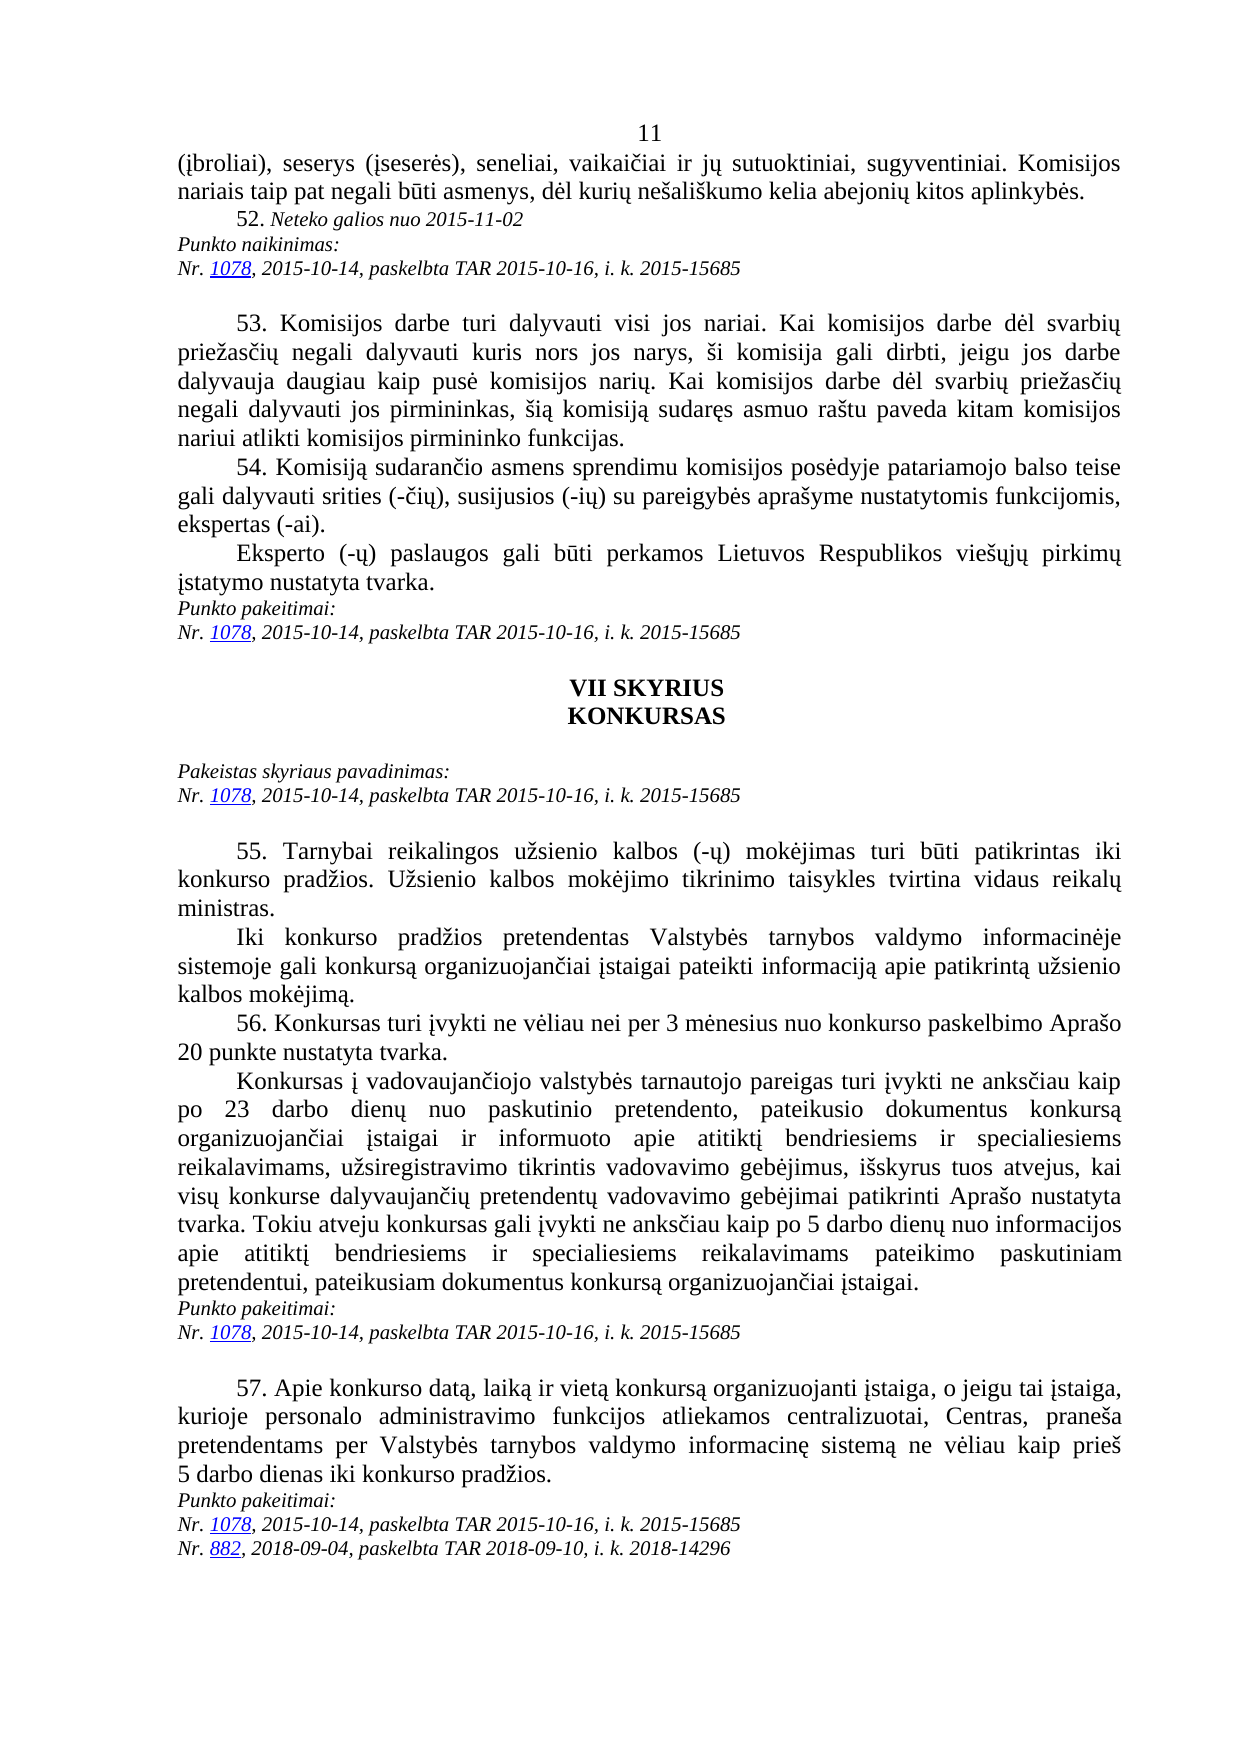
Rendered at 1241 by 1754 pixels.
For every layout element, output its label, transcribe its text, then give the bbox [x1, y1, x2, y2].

text Eksperto (-ų) paslaugos gali būti perkamos Lietuvos Respublikos viešųjų pirkimų įstatymo nustatyta tvarka. [177, 538, 1122, 596]
text Nr. 1078, 2015-10-14, paskelbta TAR 2015-10-16, i. k. 2015-15685 [177, 1320, 1122, 1344]
text Punkto naikinimas: [177, 231, 1122, 256]
text Punkto pakeitimai: [177, 596, 1122, 620]
text 56. Konkursas turi įvykti ne vėliau nei per 3 mėnesius nuo konkurso paskelbimo Aprašo 20 punkte nustatyta tvarka. [177, 1008, 1122, 1066]
text 52. Neteko galios nuo 2015-11-02 [177, 205, 1122, 231]
text 55. Tarnybai reikalingos užsienio kalbos (-ų) mokėjimas turi būti patikrintas iki konkurso pradžios. Užsienio kalbos mokėjimo tikrinimo taisykles tvirtina vidaus reikalų ministras. [177, 836, 1122, 922]
text Punkto pakeitimai: [177, 1296, 1122, 1320]
text Nr. 1078, 2015-10-14, paskelbta TAR 2015-10-16, i. k. 2015-15685 [177, 783, 1122, 807]
text 53. Komisijos darbe turi dalyvauti visi jos nariai. Kai komisijos darbe dėl svarbių priežasčių negali dalyvauti kuris nors jos narys, ši komisija gali dirbti, jeigu jos darbe dalyvauja daugiau kaip pusė komisijos narių. Kai komisijos darbe dėl svarbių priežasčių negali dalyvauti jos pirmininkas, šią komisiją sudaręs asmuo raštu paveda kitam komisijos nariui atlikti komisijos pirmininko funkcijas. [177, 308, 1122, 452]
text (įbroliai), seserys (įseserės), seneliai, vaikaičiai ir jų sutuoktiniai, sugyventiniai. Komisijos nariais taip pat negali būti asmenys, dėl kurių nešališkumo kelia abejonių kitos aplinkybės. [177, 148, 1122, 205]
text VII SKYRIUS KONKURSAS [177, 673, 1122, 730]
text Nr. 1078, 2015-10-14, paskelbta TAR 2015-10-16, i. k. 2015-15685 [177, 256, 1122, 279]
text Nr. 1078, 2015-10-14, paskelbta TAR 2015-10-16, i. k. 2015-15685 [177, 1512, 1122, 1536]
text Iki konkurso pradžios pretendentas Valstybės tarnybos valdymo informacinėje sistemoje gali konkursą organizuojančiai įstaigai pateikti informaciją apie patikrintą užsienio kalbos mokėjimą. [177, 922, 1122, 1008]
text Konkursas į vadovaujančiojo valstybės tarnautojo pareigas turi įvykti ne anksčiau kaip po 23 darbo dienų nuo paskutinio pretendento, pateikusio dokumentus konkursą organizuojančiai įstaigai ir informuoto apie atitiktį bendriesiems ir specialiesiems reikalavimams, užsiregistravimo tikrintis vadovavimo gebėjimus, išskyrus tuos atvejus, kai visų konkurse dalyvaujančių pretendentų vadovavimo gebėjimai patikrinti Aprašo nustatyta tvarka. Tokiu atveju konkursas gali įvykti ne anksčiau kaip po 5 darbo dienų nuo informacijos apie atitiktį bendriesiems ir specialiesiems reikalavimams pateikimo paskutiniam pretendentui, pateikusiam dokumentus konkursą organizuojančiai įstaigai. [177, 1066, 1122, 1296]
text Punkto pakeitimai: [177, 1488, 1122, 1512]
text Pakeistas skyriaus pavadinimas: [177, 759, 1122, 783]
text 54. Komisiją sudarančio asmens sprendimu komisijos posėdyje patariamojo balso teise gali dalyvauti srities (-čių), susijusios (-ių) su pareigybės aprašyme nustatytomis funkcijomis, ekspertas (-ai). [177, 452, 1122, 538]
text Nr. 882, 2018-09-04, paskelbta TAR 2018-09-10, i. k. 2018-14296 [177, 1536, 1122, 1560]
text 57. Apie konkurso datą, laiką ir vietą konkursą organizuojanti įstaiga, o jeigu tai įstaiga, kurioje personalo administravimo funkcijos atliekamos centralizuotai, Centras, praneša pretendentams per Valstybės tarnybos valdymo informacinę sistemą ne vėliau kaip prieš 5 darbo dienas iki konkurso pradžios. [177, 1373, 1122, 1488]
text Nr. 1078, 2015-10-14, paskelbta TAR 2015-10-16, i. k. 2015-15685 [177, 620, 1122, 644]
